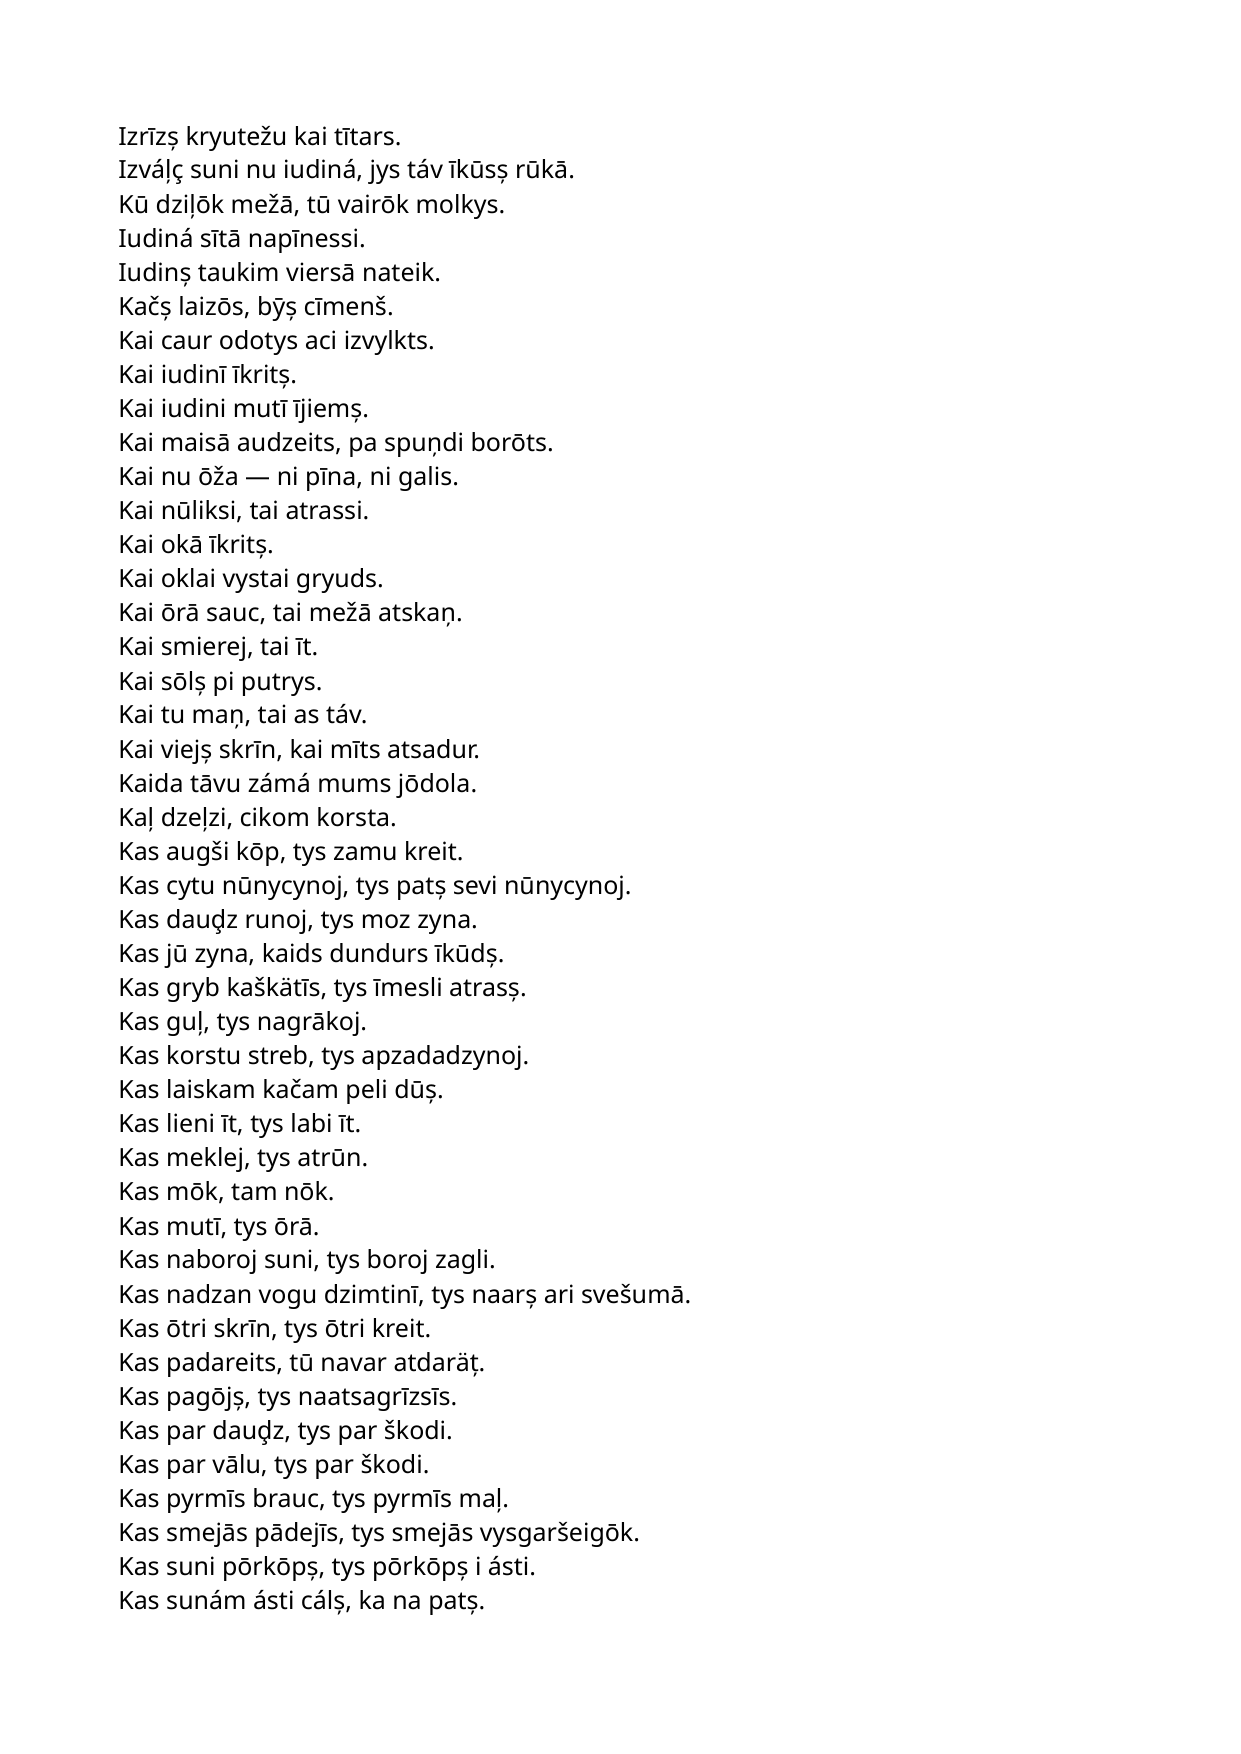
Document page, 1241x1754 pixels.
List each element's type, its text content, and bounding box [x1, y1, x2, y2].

text Kas naboroj suni, tys boroj zagli. [118, 1242, 1122, 1276]
text Kaļ dzeļzi, cikom korsta. [118, 799, 1122, 833]
text Kai caur odotys aci izvylkts. [118, 322, 1122, 357]
text Kai okā īkritș. [118, 527, 1122, 561]
text Kas suni pōrkōpș, tys pōrkōpș i ásti. [118, 1549, 1122, 1583]
text Iudinș taukim viersā nateik. [118, 254, 1122, 288]
text Kas smejās pādejīs, tys smejās vysgaršeigōk. [118, 1515, 1122, 1549]
text Kai maisā audzeits, pa spuņdi borōts. [118, 425, 1122, 459]
text Kas ōtri skrīn, tys ōtri kreit. [118, 1310, 1122, 1344]
text Kai nūliksi, tai atrassi. [118, 493, 1122, 527]
text Kas par vālu, tys par škodi. [118, 1447, 1122, 1481]
text Kas augši kōp, tys zamu kreit. [118, 833, 1122, 867]
text Kas gryb kaškätīs, tys īmesli atrasș. [118, 970, 1122, 1004]
text Kas lieni īt, tys labi īt. [118, 1106, 1122, 1140]
text Kai viejș skrīn, kai mīts atsadur. [118, 731, 1122, 765]
text Kai oklai vystai gryuds. [118, 561, 1122, 595]
text Iudiná sītā napīnessi. [118, 220, 1122, 254]
text Kas par dauḑz, tys par škodi. [118, 1412, 1122, 1447]
text Kačș laizōs, bȳș cīmenš. [118, 288, 1122, 322]
text Kas guļ, tys nagrākoj. [118, 1004, 1122, 1038]
text Kas pagōjș, tys naatsagrīzsīs. [118, 1378, 1122, 1412]
text Kai ōrā sauc, tai mežā atskaņ. [118, 595, 1122, 629]
text Kas mutī, tys ōrā. [118, 1208, 1122, 1242]
text Kai nu ōža — ni pīna, ni galis. [118, 459, 1122, 493]
text Kai smierej, tai īt. [118, 629, 1122, 663]
text Kas meklej, tys atrūn. [118, 1140, 1122, 1174]
text Kū dziļōk mežā, tū vairōk molkys. [118, 186, 1122, 220]
text Izrīzș kryutežu kai tītars. [118, 118, 1122, 152]
text Kai iudinī īkritș. [118, 357, 1122, 391]
text Kai iudini mutī ījiemș. [118, 391, 1122, 425]
text Kas jū zyna, kaids dundurs īkūdș. [118, 936, 1122, 970]
text Kas korstu streb, tys apzadadzynoj. [118, 1038, 1122, 1072]
text Kas nadzan vogu dzimtinī, tys naarș ari svešumā. [118, 1276, 1122, 1310]
text Kas dauḑz runoj, tys moz zyna. [118, 902, 1122, 936]
text Kaida tāvu zámá mums jōdola. [118, 765, 1122, 799]
text Kas padareits, tū navar atdaräț. [118, 1344, 1122, 1378]
text Kas laiskam kačam peli dūș. [118, 1072, 1122, 1106]
text Izváļç suni nu iudiná, jys táv īkūsș rūkā. [118, 152, 1122, 186]
text Kas mōk, tam nōk. [118, 1174, 1122, 1208]
text Kai tu maņ, tai as táv. [118, 697, 1122, 731]
text Kas cytu nūnycynoj, tys patș sevi nūnycynoj. [118, 867, 1122, 902]
text Kai sōlș pi putrys. [118, 663, 1122, 697]
text Kas pyrmīs brauc, tys pyrmīs maļ. [118, 1481, 1122, 1515]
text Kas sunám ásti cálș, ka na patș. [118, 1583, 1122, 1617]
